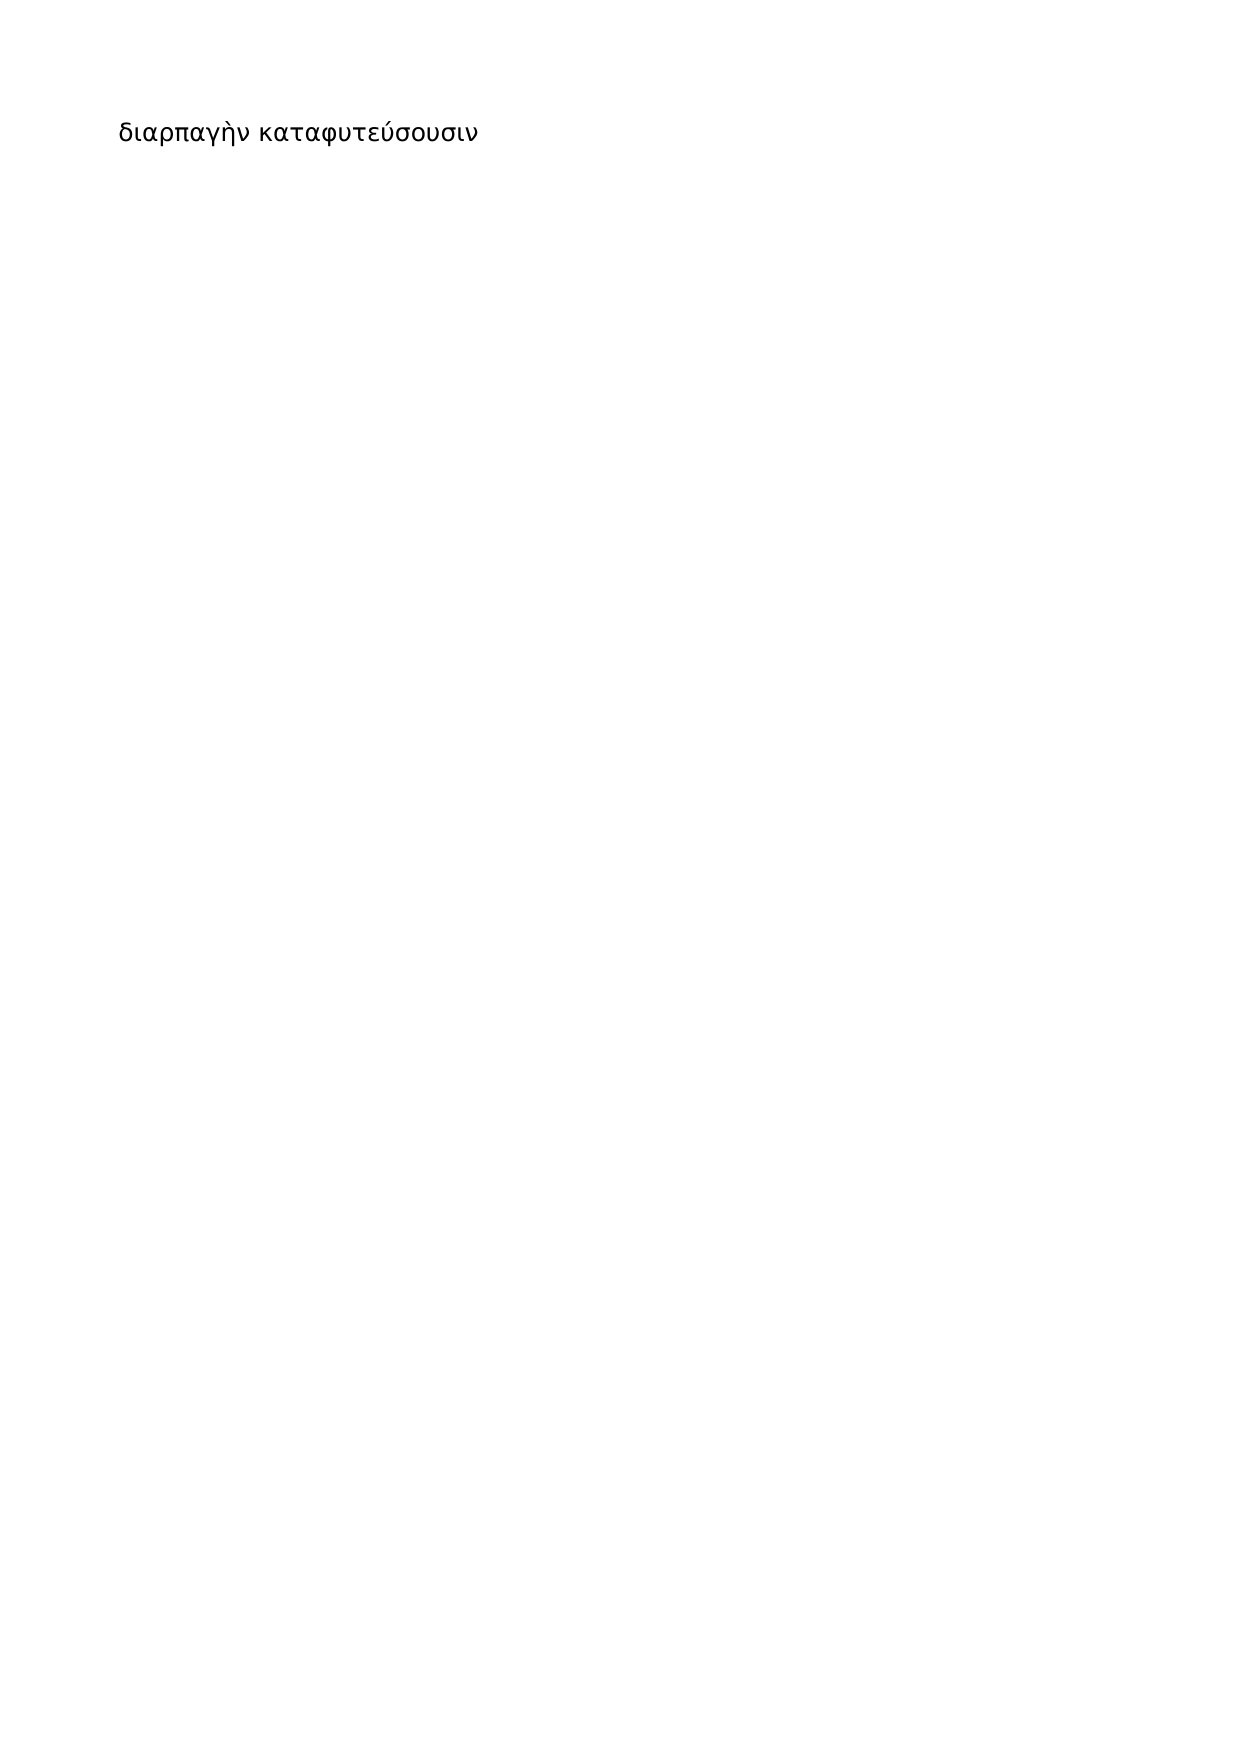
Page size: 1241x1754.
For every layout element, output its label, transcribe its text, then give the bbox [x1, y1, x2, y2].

text διαρπαγὴν καταφυτεύσουσιν [118, 118, 1122, 147]
